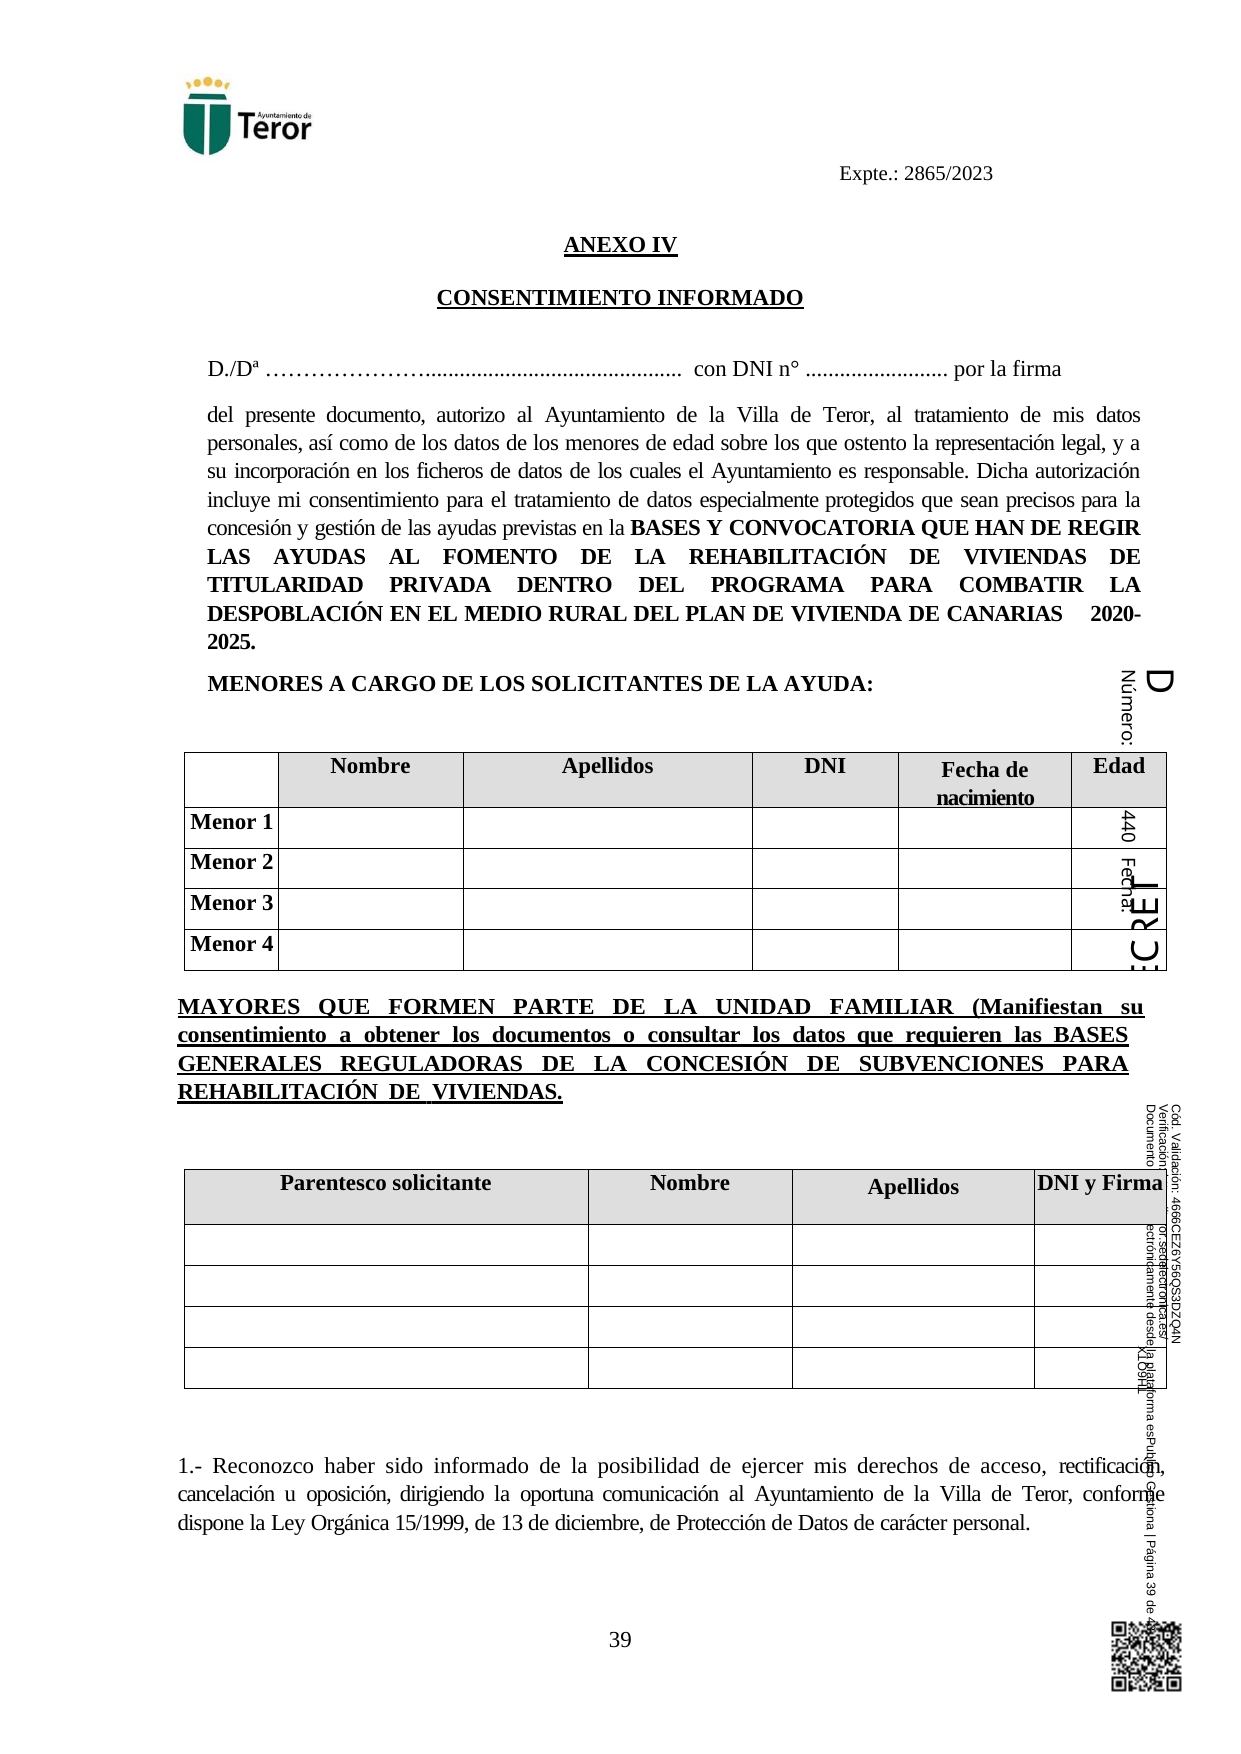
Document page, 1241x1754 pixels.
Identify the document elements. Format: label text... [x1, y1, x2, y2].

table_cell [793, 1348, 1034, 1387]
picture [177, 73, 321, 162]
table_cell [1072, 808, 1166, 848]
table_header Apellidos [793, 1170, 1034, 1224]
text Cód. Validación: 4666CEZ6Y56QS3DZQ4N Verificación: https://teror.sedelectronica.es/ [1158, 1104, 1183, 1400]
text 1.- Reconozco haber sido informado de la posibilidad de ejercer mis derechos de acceso, rectificación, cancelación u oposición, dirigiendo la oportuna comunicación al Ayuntamiento de la Villa de Teror, conforme dispone la Ley Orgánica 15/1999, de 13 de diciembre, de Protección de Datos de carácter personal. [177, 1452, 1165, 1535]
picture [1110, 1620, 1184, 1694]
text CONSENTIMIENTO INFORMADO [436, 284, 1194, 310]
table_cell [464, 849, 752, 888]
table_cell [464, 930, 752, 970]
table_cell [753, 808, 898, 848]
table_cell [899, 930, 1071, 970]
table_cell [753, 849, 898, 888]
table_cell [1035, 1266, 1166, 1306]
table_cell TH6QTX [1035, 1348, 1166, 1387]
table_header Fecha de nacimiento [899, 753, 1071, 807]
table_cell RE [1072, 889, 1166, 929]
table_cell [793, 1225, 1034, 1264]
table_cell [753, 930, 898, 970]
table_cell [589, 1225, 792, 1264]
subtitle REHABILITACIÓN DE VIVIENDAS. [177, 1075, 1128, 1104]
table_header DNI [753, 753, 898, 807]
text Número: 2023-1440 Fecha: 16/10/2023 [1117, 696, 1140, 752]
table_cell [185, 1348, 588, 1387]
table_cell [793, 1307, 1034, 1346]
table_cell [1035, 1307, 1166, 1346]
table_cell [793, 1266, 1034, 1306]
table_cell Menor 1 [185, 808, 278, 848]
table_header Nombre [279, 753, 463, 807]
table_header Nombre [589, 1170, 792, 1224]
table_cell TO [1072, 849, 1166, 888]
table_cell [1035, 1225, 1166, 1264]
table_header DNI y Firma [1035, 1170, 1166, 1224]
subtitle GENERALES REGULADORAS DE LA CONCESIÓN DE SUBVENCIONES PARA [177, 1047, 1128, 1073]
table_cell [185, 1266, 588, 1306]
table_header Apellidos [464, 753, 752, 807]
subtitle consentimiento a obtener los documentos o consultar los datos que requieren las BASES [177, 1021, 1128, 1044]
table_header Parentesco solicitante [185, 1170, 588, 1224]
subtitle MENORES A CARGO DE LOS SOLICITANTES DE LA AYUDA: [207, 670, 1194, 696]
table_cell [279, 889, 463, 929]
table_cell EC [1072, 930, 1166, 970]
table_cell [899, 808, 1071, 848]
table_cell [279, 849, 463, 888]
subtitle ANEXO IV [180, 231, 1061, 258]
table_cell [279, 808, 463, 848]
table_cell [589, 1266, 792, 1306]
table_cell [464, 889, 752, 929]
table_cell [753, 889, 898, 929]
text D [1140, 696, 1183, 993]
table_cell [464, 808, 752, 848]
table_header [185, 753, 278, 807]
table_cell Menor 2 [185, 849, 278, 888]
text D./Dª …………………............................................. con DNI n° ......................... por la firma [207, 356, 1194, 382]
table_cell [899, 889, 1071, 929]
text MAYORES QUE FORMEN PARTE DE LA UNIDAD FAMILIAR (Manifiestan su [177, 993, 1194, 1019]
table_cell [279, 930, 463, 970]
table_cell Menor 3 [185, 889, 278, 929]
text del presente documento, autorizo al Ayuntamiento de la Villa de Teror, al tratamiento de mis datos personales, así como de los datos de los menores de edad sobre los que ostento la representación legal, y a su incorporación en los ficheros de datos de los cuales el Ayuntamiento es responsable. Dicha autorización incluye mi consentimiento para el tratamiento de datos especialmente protegidos que sean precisos para la concesión y gestión de las ayudas previstas en la BASES Y CONVOCATORIA QUE HAN DE REGIR LAS AYUDAS AL FOMENTO DE LA REHABILITACIÓN DE VIVIENDAS DE TITULARIDAD PRIVADA DENTRO DEL PROGRAMA PARA COMBATIR LA DESPOBLACIÓN EN EL MEDIO RURAL DEL PLAN DE VIVIENDA DE CANARIAS 2020-2025. [207, 401, 1141, 654]
table_cell [185, 1225, 588, 1264]
table_header Edad [1072, 753, 1166, 807]
table_cell [589, 1307, 792, 1346]
table_cell [185, 1307, 588, 1346]
table_cell Menor 4 [185, 930, 278, 970]
table_cell [589, 1348, 792, 1387]
table_cell [899, 849, 1071, 888]
